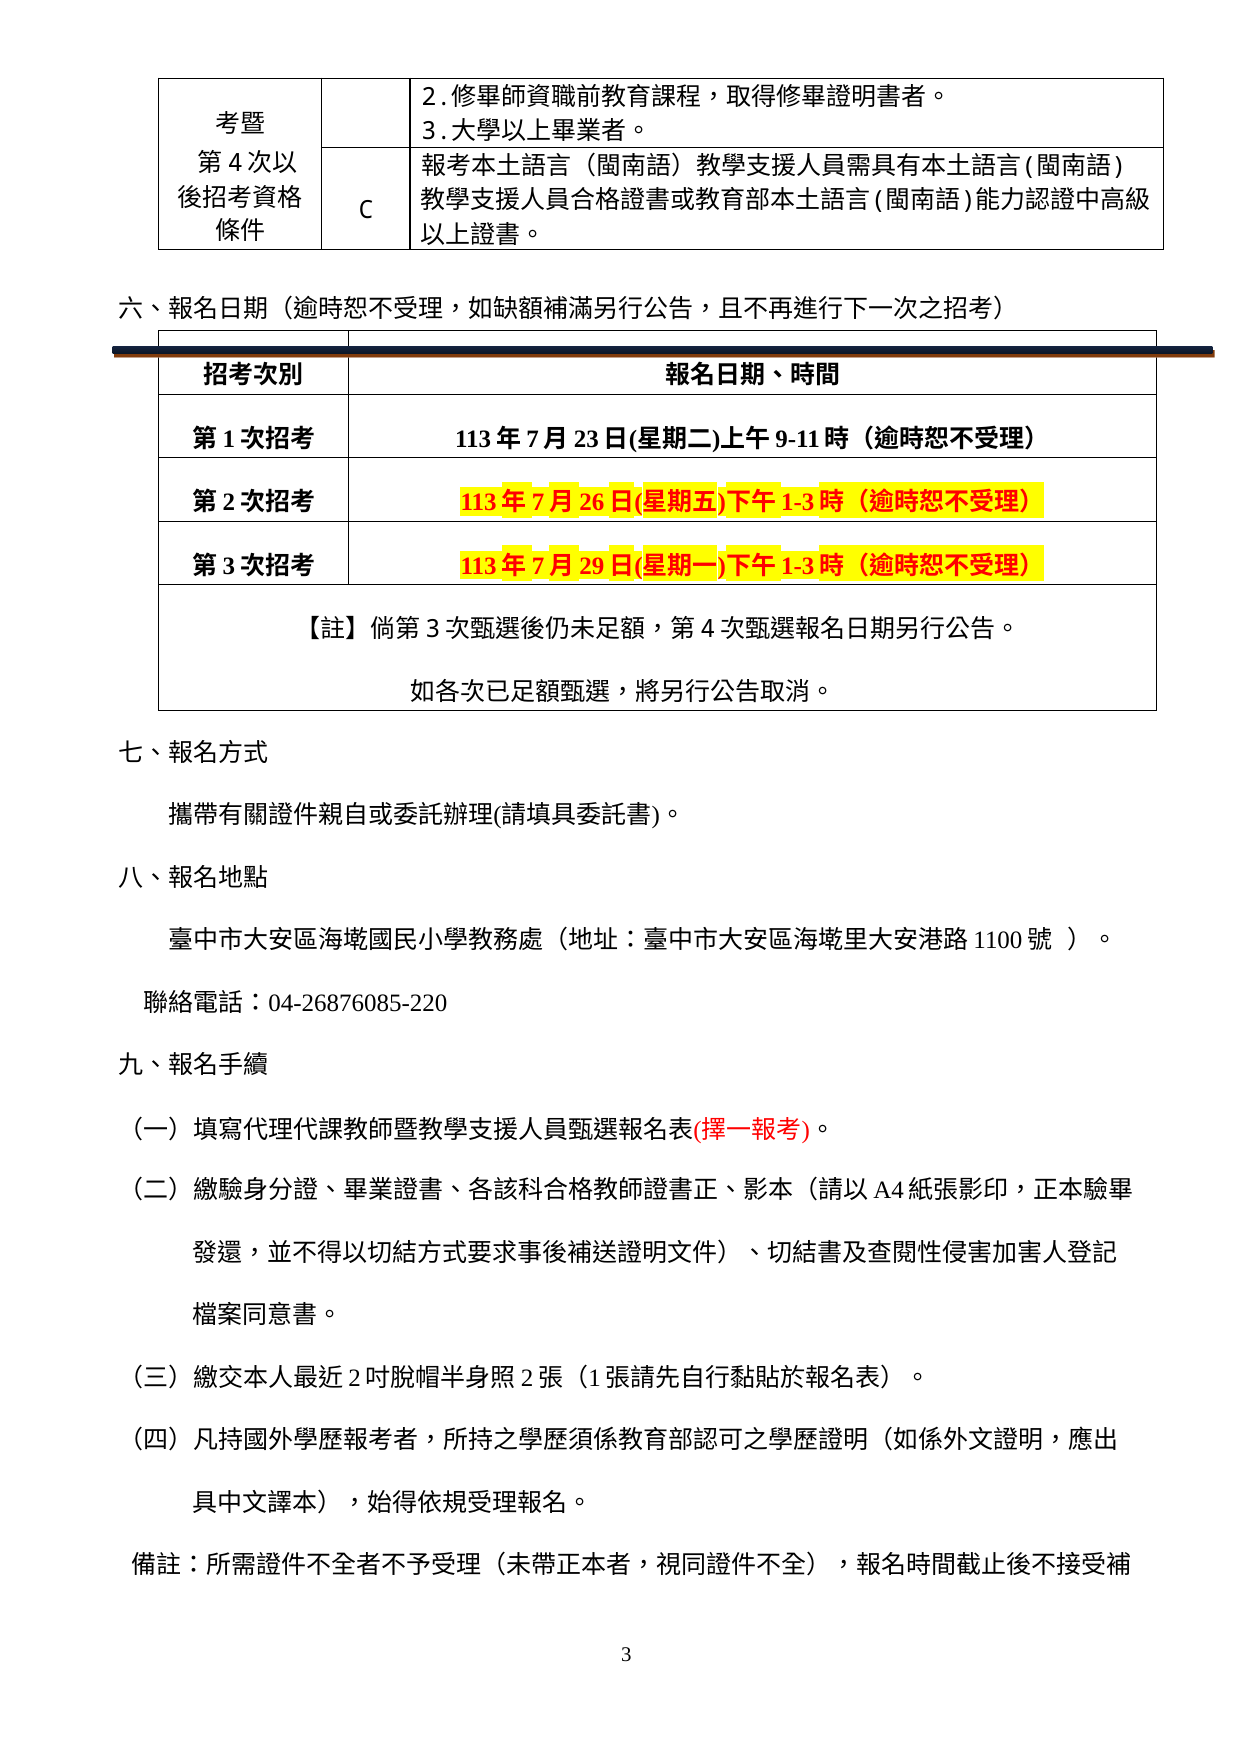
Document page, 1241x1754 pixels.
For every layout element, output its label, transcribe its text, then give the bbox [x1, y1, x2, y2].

table_cell 113年7月29日(星期一)下午1-3時（逾時恕不受理） [349, 522, 1156, 584]
table_cell 2.修畢師資職前教育課程，取得修畢證明書者。 3.大學以上畢業者。 [411, 79, 1163, 147]
text （四）凡持國外學歷報考者，所持之學歷須係教育部認可之學歷證明（如係外文證明，應出具中文譯本），始得依規受理報名。 [118, 1399, 1134, 1524]
text （二）繳驗身分證、畢業證書、各該科合格教師證書正、影本（請以A4紙張影印，正本驗畢發還，並不得以切結方式要求事後補送證明文件）、切結書及查閱性侵害加害人登記檔案同意書。 [118, 1149, 1134, 1336]
text 九、報名手續 [118, 1024, 1134, 1086]
table_cell 考暨 第4次以後招考資格條件 [159, 79, 321, 249]
table_cell 報考本土語言（閩南語）教學支援人員需具有本土語言(閩南語) 教學支援人員合格證書或教育部本土語言(閩南語)能力認證中高級以上證書。 [411, 148, 1163, 249]
table_cell 第2次招考 [159, 458, 348, 521]
table_cell 113年7月23日(星期二)上午9-11時（逾時恕不受理） [349, 395, 1156, 457]
table_cell 113年7月26日(星期五)下午1-3時（逾時恕不受理） [349, 458, 1156, 521]
text 八、報名地點 臺中市大安區海墘國民小學教務處（地址：臺中市大安區海墘里大安港路1100號 ）。 [118, 836, 1134, 961]
table_cell 第3次招考 [159, 522, 348, 584]
text 聯絡電話：04-26876085-220 [118, 961, 1134, 1024]
text 七、報名方式 攜帶有關證件親自或委託辦理(請填具委託書)。 [118, 711, 1134, 836]
table_cell 第1次招考 [159, 395, 348, 457]
text （三）繳交本人最近2吋脫帽半身照2張（1張請先自行黏貼於報名表）。 [118, 1336, 1134, 1399]
table_cell [322, 79, 409, 147]
table_header 招考次別 [159, 358, 348, 393]
table_header [159, 331, 348, 346]
table_cell 【註】倘第3次甄選後仍未足額，第4次甄選報名日期另行公告。 如各次已足額甄選，將另行公告取消。 [159, 585, 1156, 710]
text 六、報名日期（逾時恕不受理，如缺額補滿另行公告，且不再進行下一次之招考） [118, 267, 1134, 330]
table_cell C [322, 148, 409, 249]
text 備註：所需證件不全者不予受理（未帶正本者，視同證件不全），報名時間截止後不接受補 [131, 1524, 1134, 1586]
table_header [349, 331, 1156, 346]
table_header 報名日期、時間 [349, 358, 1156, 393]
text （一）填寫代理代課教師暨教學支援人員甄選報名表(擇一報考)。 [118, 1086, 1134, 1149]
